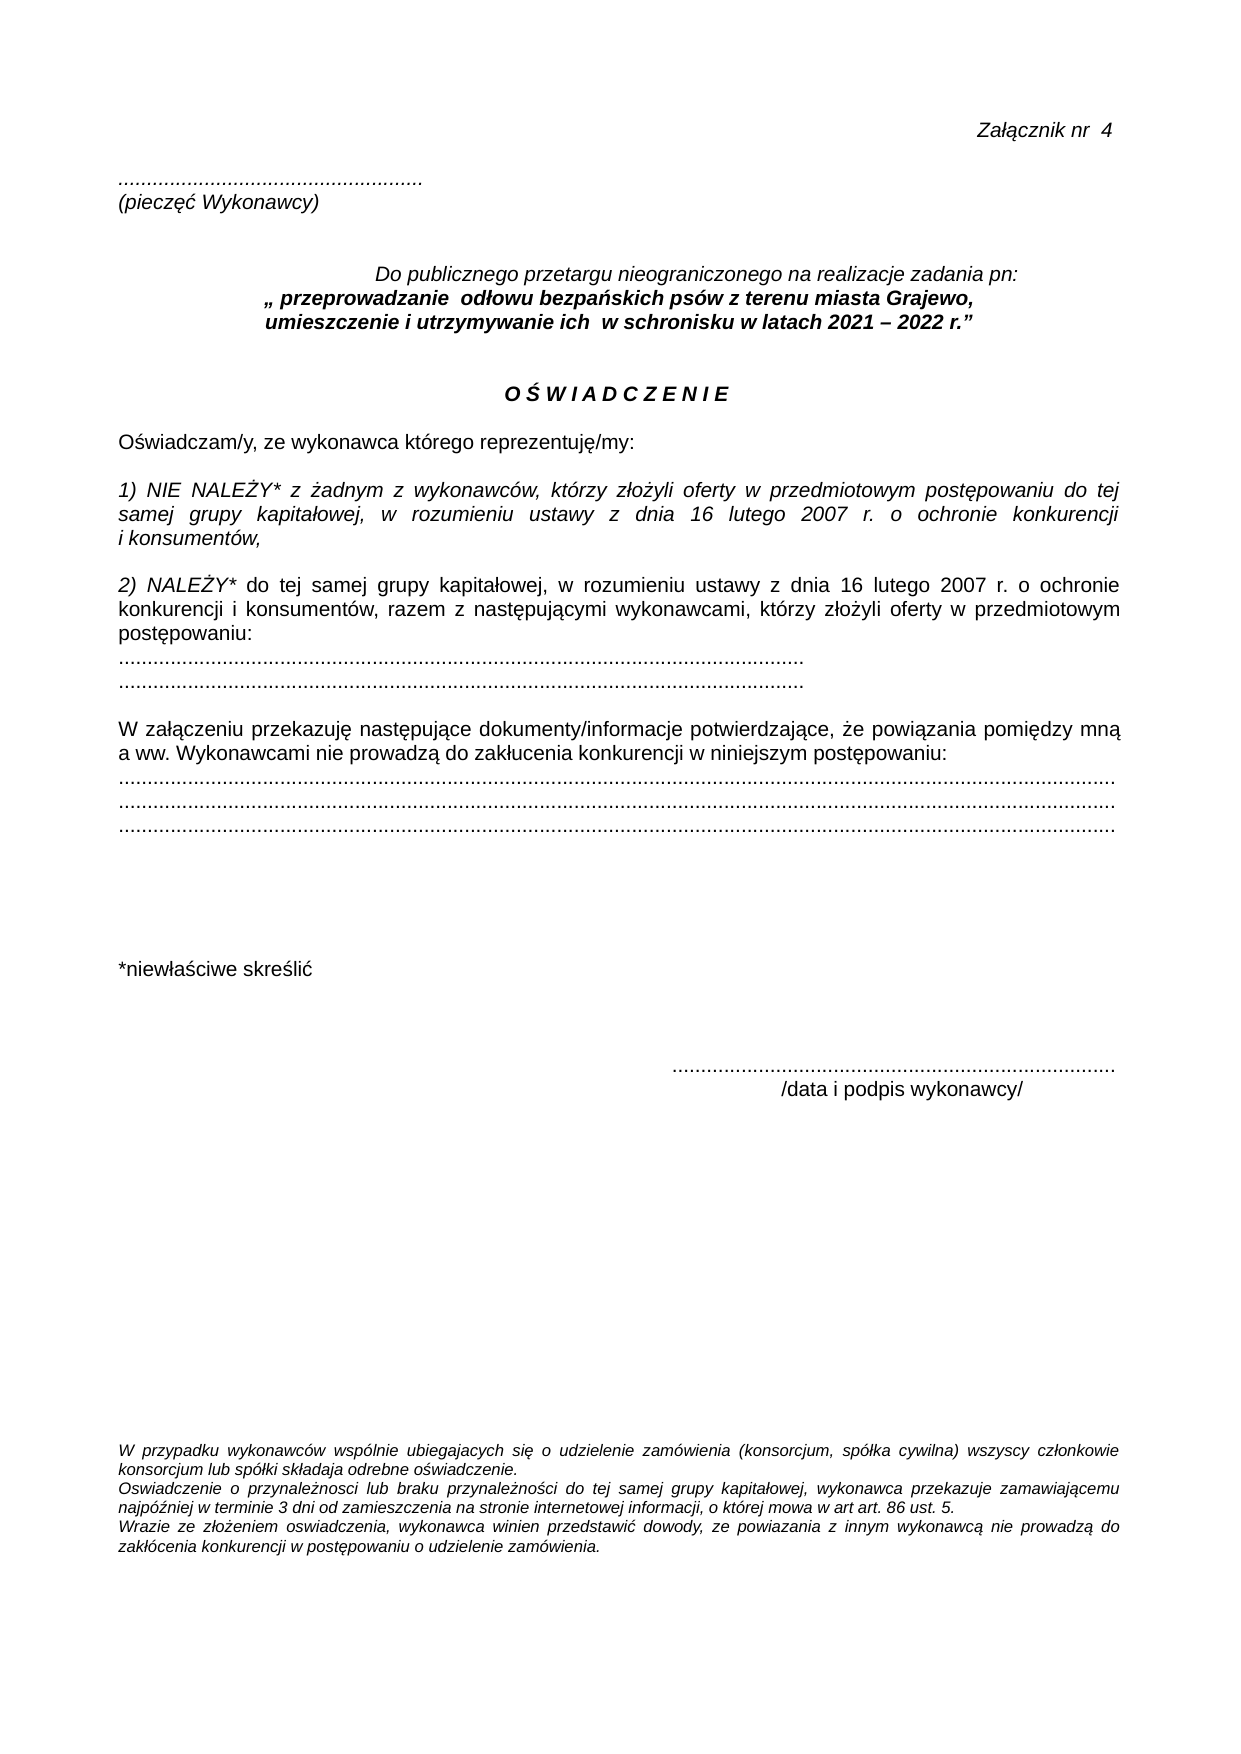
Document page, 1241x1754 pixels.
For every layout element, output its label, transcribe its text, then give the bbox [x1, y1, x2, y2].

text ..................................................... [118, 166, 1122, 190]
text (pieczęć Wykonawcy) [118, 190, 1122, 214]
text umieszczenie i utrzymywanie ich w schronisku w latach 2021 – 2022 r.” [118, 310, 1122, 334]
text Oświadczam/y, ze wykonawca którego reprezentuję/my: [118, 429, 1122, 453]
text W załączeniu przekazuję następujące dokumenty/informacje potwierdzające, że powiązania pomiędzy mną a ww. Wykonawcami nie prowadzą do zakłucenia konkurencji w niniejszym postępowaniu: [118, 717, 1122, 765]
text Do publicznego przetargu nieograniczonego na realizacje zadania pn: [118, 262, 1122, 286]
text „ przeprowadzanie odłowu bezpańskich psów z terenu miasta Grajewo, [118, 286, 1122, 310]
text 2) NALEŻY* do tej samej grupy kapitałowej, w rozumieniu ustawy z dnia 16 lutego 2007 r. o ochronie konkurencji i konsumentów, razem z następującymi wykonawcami, którzy złożyli oferty w przedmiotowym postępowaniu: [118, 573, 1122, 645]
text /data i podpis wykonawcy/ [118, 1076, 1122, 1100]
text *niewłaściwe skreślić [118, 957, 1122, 981]
text Załącznik nr 4 [118, 118, 1122, 142]
text ....................................................................................................................... [118, 669, 1122, 693]
text O Ś W I A D C Z E N I E [118, 382, 1122, 406]
text ....................................................................................................................... [118, 645, 1122, 669]
text ............................................................................. [118, 1052, 1122, 1076]
text W przypadku wykonawców wspólnie ubiegajacych się o udzielenie zamówienia (konsorcjum, spółka cywilna) wszyscy członkowie konsorcjum lub spółki składaja odrebne oświadczenie. [118, 1441, 1122, 1479]
text ....................................................................................................................................................................................................................................................................................................................................................................................................................................................................................................................................... [118, 765, 1122, 837]
text 1) NIE NALEŻY* z żadnym z wykonawców, którzy złożyli oferty w przedmiotowym postępowaniu do tej samej grupy kapitałowej, w rozumieniu ustawy z dnia 16 lutego 2007 r. o ochronie konkurencji i konsumentów, [118, 477, 1122, 549]
text Wrazie ze złożeniem oswiadczenia, wykonawca winien przedstawić dowody, ze powiazania z innym wykonawcą nie prowadzą do zakłócenia konkurencji w postępowaniu o udzielenie zamówienia. [118, 1517, 1122, 1556]
text Oswiadczenie o przynależnosci lub braku przynależności do tej samej grupy kapitałowej, wykonawca przekazuje zamawiającemu najpóźniej w terminie 3 dni od zamieszczenia na stronie internetowej informacji, o której mowa w art art. 86 ust. 5. [118, 1479, 1122, 1517]
